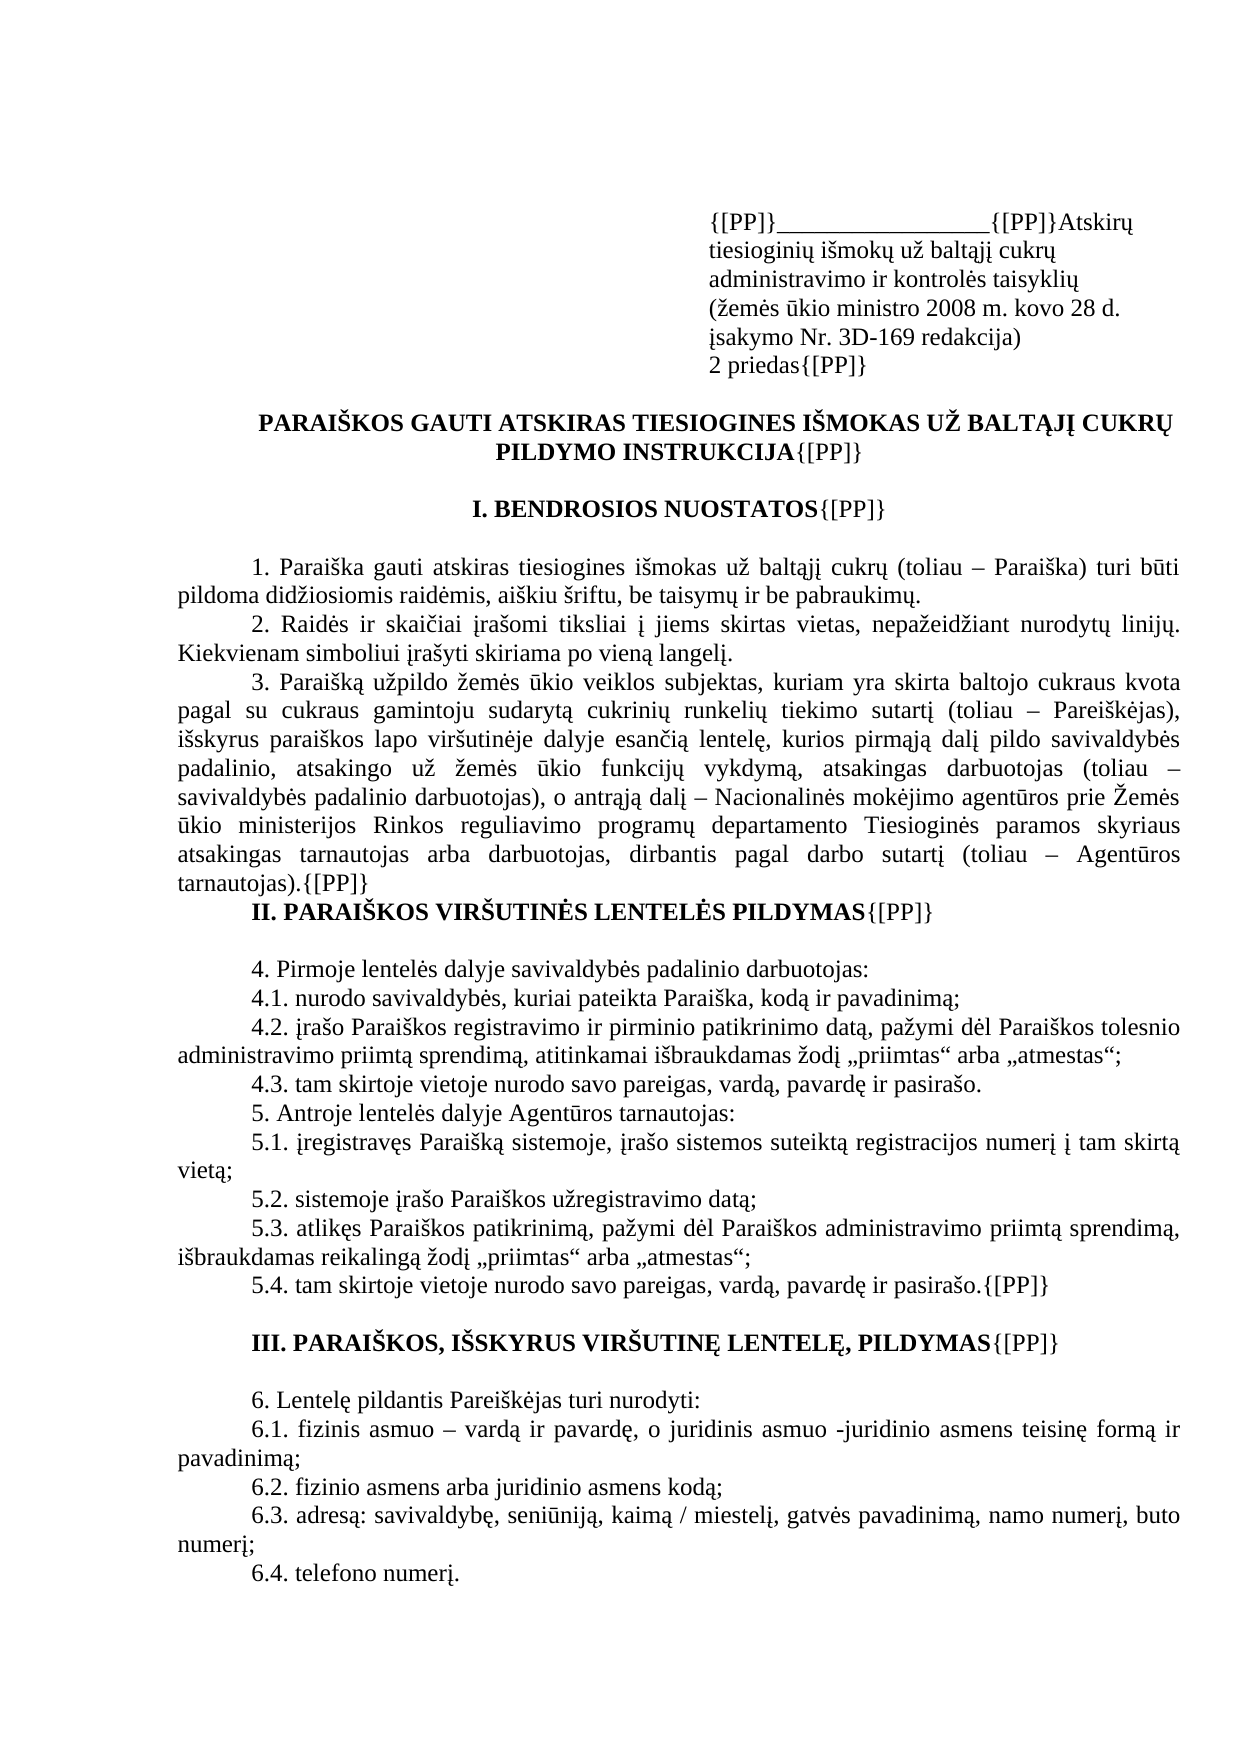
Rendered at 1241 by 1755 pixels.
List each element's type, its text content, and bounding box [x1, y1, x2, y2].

text 4. Pirmoje lentelės dalyje savivaldybės padalinio darbuotojas: [177, 954, 1181, 983]
text 5.1. įregistravęs Paraišką sistemoje, įrašo sistemos suteiktą registracijos numerį į tam skirtą vietą; [177, 1127, 1181, 1184]
text 2 priedas{[PP]} [177, 350, 1181, 379]
text 6.1. fizinis asmuo – vardą ir pavardę, o juridinis asmuo -juridinio asmens teisinę formą ir pavadinimą; [177, 1414, 1181, 1472]
text 6.3. adresą: savivaldybę, seniūniją, kaimą / miestelį, gatvės pavadinimą, namo numerį, buto numerį; [177, 1500, 1181, 1558]
text II. PARAIŠKOS VIRŠUTINĖS LENTELĖS PILDYMAS{[PP]} [177, 897, 1181, 925]
text 4.1. nurodo savivaldybės, kuriai pateikta Paraiška, kodą ir pavadinimą; [177, 983, 1181, 1012]
text 5.4. tam skirtoje vietoje nurodo savo pareigas, vardą, pavardę ir pasirašo.{[PP]} [177, 1270, 1181, 1299]
text 3. Paraišką užpildo žemės ūkio veiklos subjektas, kuriam yra skirta baltojo cukraus kvota pagal su cukraus gamintoju sudarytą cukrinių runkelių tiekimo sutartį (toliau – Pareiškėjas), išskyrus paraiškos lapo viršutinėje dalyje esančią lentelę, kurios pirmąją dalį pildo savivaldybės padalinio, atsakingo už žemės ūkio funkcijų vykdymą, atsakingas darbuotojas (toliau – savivaldybės padalinio darbuotojas), o antrąją dalį – Nacionalinės mokėjimo agentūros prie Žemės ūkio ministerijos Rinkos reguliavimo programų departamento Tiesioginės paramos skyriaus atsakingas tarnautojas arba darbuotojas, dirbantis pagal darbo sutartį (toliau – Agentūros tarnautojas).{[PP]} [177, 667, 1181, 897]
text 1. Paraiška gauti atskiras tiesiogines išmokas už baltąjį cukrų (toliau – Paraiška) turi būti pildoma didžiosiomis raidėmis, aiškiu šriftu, be taisymų ir be pabraukimų. [177, 552, 1181, 609]
text PARAIŠKOS GAUTI ATSKIRAS TIESIOGINES IŠMOKAS UŽ BALTĄJĮ CUKRŲ PILDYMO INSTRUKCIJA{[PP]} [177, 408, 1181, 465]
text 5.2. sistemoje įrašo Paraiškos užregistravimo datą; [177, 1184, 1181, 1213]
text (žemės ūkio ministro 2008 m. kovo 28 d. [177, 293, 1181, 322]
text 5. Antroje lentelės dalyje Agentūros tarnautojas: [177, 1098, 1181, 1127]
text 2. Raidės ir skaičiai įrašomi tiksliai į jiems skirtas vietas, nepažeidžiant nurodytų linijų. Kiekvienam simboliui įrašyti skiriama po vieną langelį. [177, 609, 1181, 667]
text 6.2. fizinio asmens arba juridinio asmens kodą; [177, 1472, 1181, 1500]
text 6.4. telefono numerį. [177, 1558, 1181, 1587]
text įsakymo Nr. 3D-169 redakcija) [177, 322, 1181, 350]
text III. PARAIŠKOS, IŠSKYRUS VIRŠUTINĘ LENTELĘ, PILDYMAS{[PP]} [177, 1328, 1181, 1357]
text tiesioginių išmokų už baltąjį cukrų [177, 235, 1181, 264]
text administravimo ir kontrolės taisyklių [177, 264, 1181, 293]
text 4.2. įrašo Paraiškos registravimo ir pirminio patikrinimo datą, pažymi dėl Paraiškos tolesnio administravimo priimtą sprendimą, atitinkamai išbraukdamas žodį „priimtas“ arba „atmestas“; [177, 1012, 1181, 1069]
text 4.3. tam skirtoje vietoje nurodo savo pareigas, vardą, pavardę ir pasirašo. [177, 1069, 1181, 1098]
text 5.3. atlikęs Paraiškos patikrinimą, pažymi dėl Paraiškos administravimo priimtą sprendimą, išbraukdamas reikalingą žodį „priimtas“ arba „atmestas“; [177, 1213, 1181, 1270]
text {[PP]}_________________{[PP]}Atskirų [177, 207, 1181, 235]
text I. BENDROSIOS NUOSTATOS{[PP]} [177, 494, 1181, 523]
text 6. Lentelę pildantis Pareiškėjas turi nurodyti: [177, 1385, 1181, 1414]
